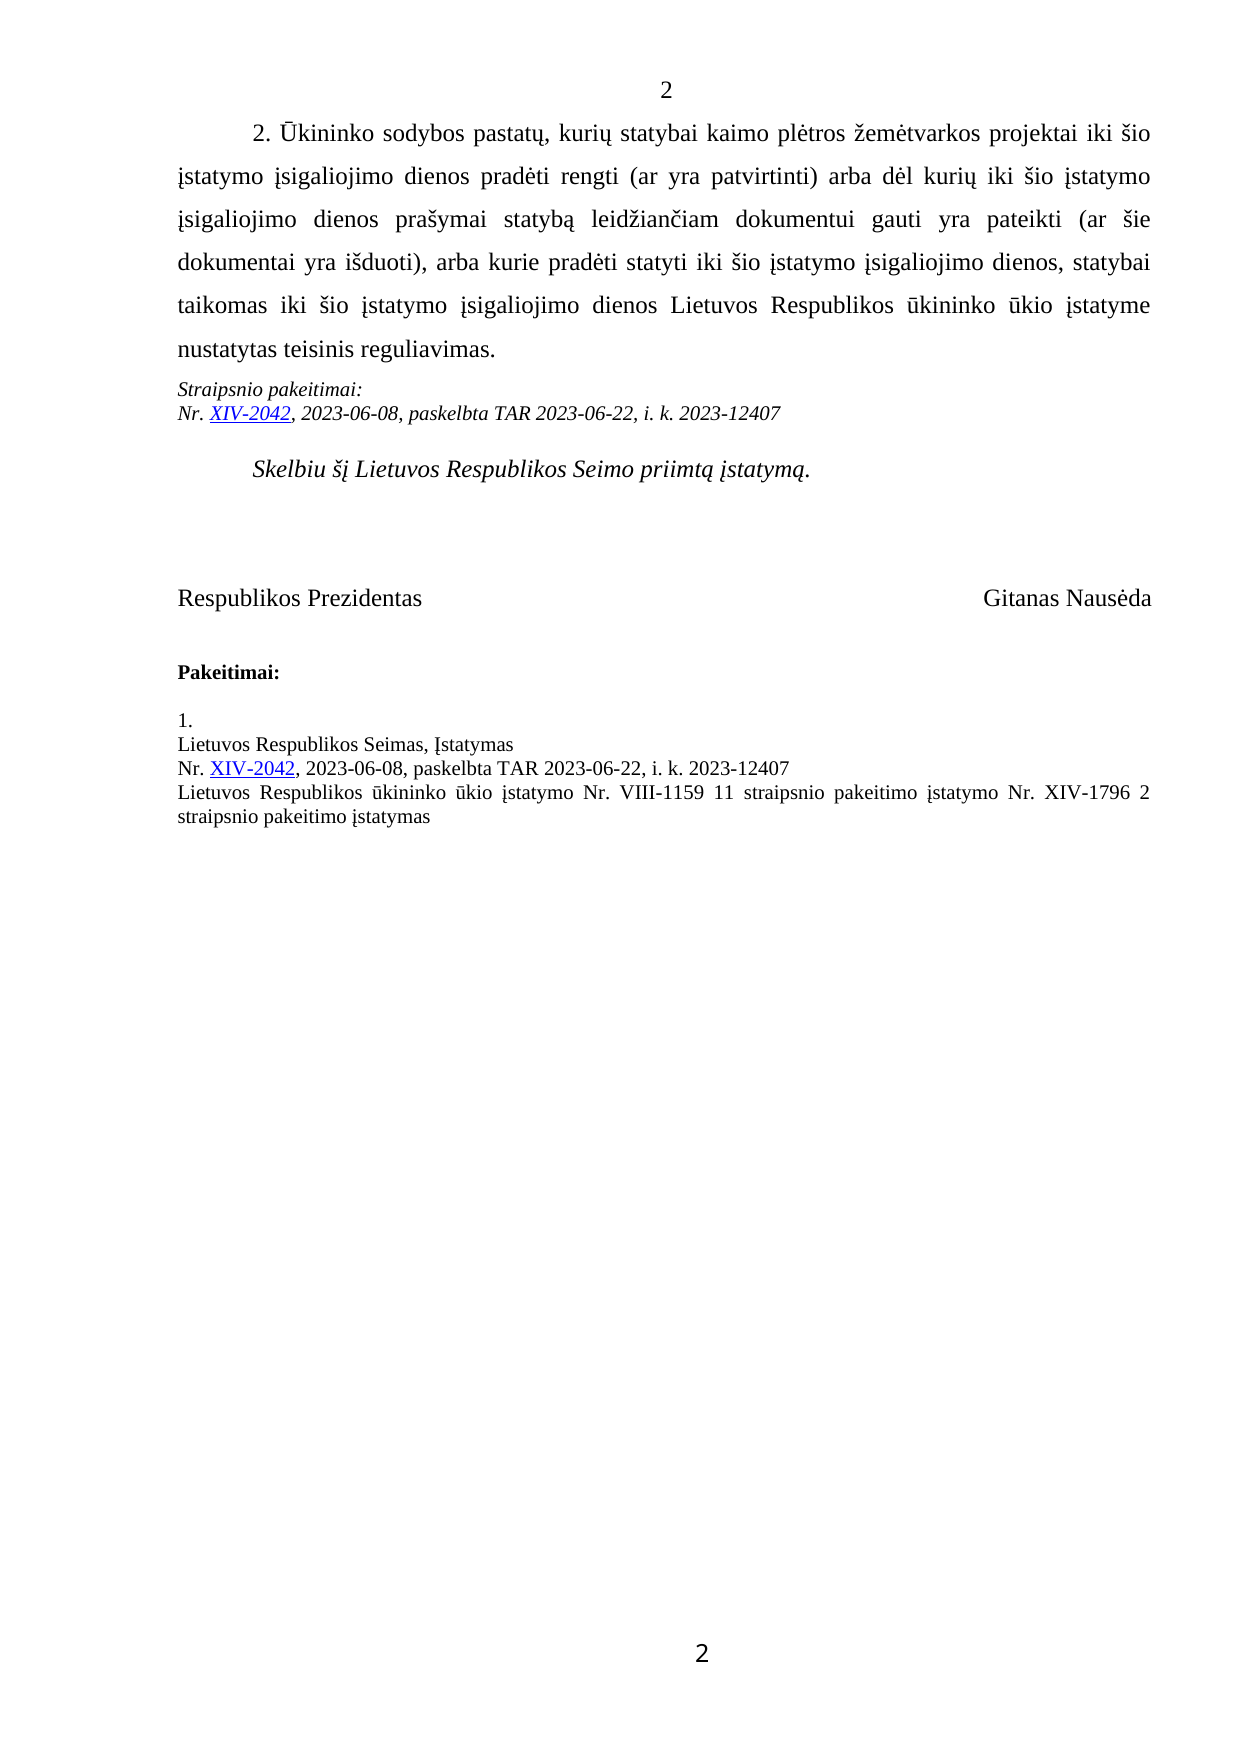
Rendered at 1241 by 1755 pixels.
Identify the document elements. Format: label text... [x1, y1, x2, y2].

text Skelbiu šį Lietuvos Respublikos Seimo priimtą įstatymą. [177, 454, 1152, 482]
text Lietuvos Respublikos ūkininko ūkio įstatymo Nr. VIII-1159 11 straipsnio pakeitimo įstatymo Nr. XIV-1796 2 straipsnio pakeitimo įstatymas [177, 780, 1152, 828]
text Pakeitimai: [177, 660, 1152, 684]
text Nr. XIV-2042, 2023-06-08, paskelbta TAR 2023-06-22, i. k. 2023-12407 [177, 401, 1152, 425]
text Respublikos Prezidentas Gitanas Nausėda [177, 583, 1152, 612]
text Lietuvos Respublikos Seimas, Įstatymas [177, 732, 1152, 756]
text 1. [177, 708, 1152, 732]
text 2. Ūkininko sodybos pastatų, kurių statybai kaimo plėtros žemėtvarkos projektai iki šio įstatymo įsigaliojimo dienos pradėti rengti (ar yra patvirtinti) arba dėl kurių iki šio įstatymo įsigaliojimo dienos prašymai statybą leidžiančiam dokumentui gauti yra pateikti (ar šie dokumentai yra išduoti), arba kurie pradėti statyti iki šio įstatymo įsigaliojimo dienos, statybai taikomas iki šio įstatymo įsigaliojimo dienos Lietuvos Respublikos ūkininko ūkio įstatyme nustatytas teisinis reguliavimas. [177, 118, 1152, 362]
text Straipsnio pakeitimai: [177, 377, 1152, 401]
text Nr. XIV-2042, 2023-06-08, paskelbta TAR 2023-06-22, i. k. 2023-12407 [177, 756, 1152, 780]
